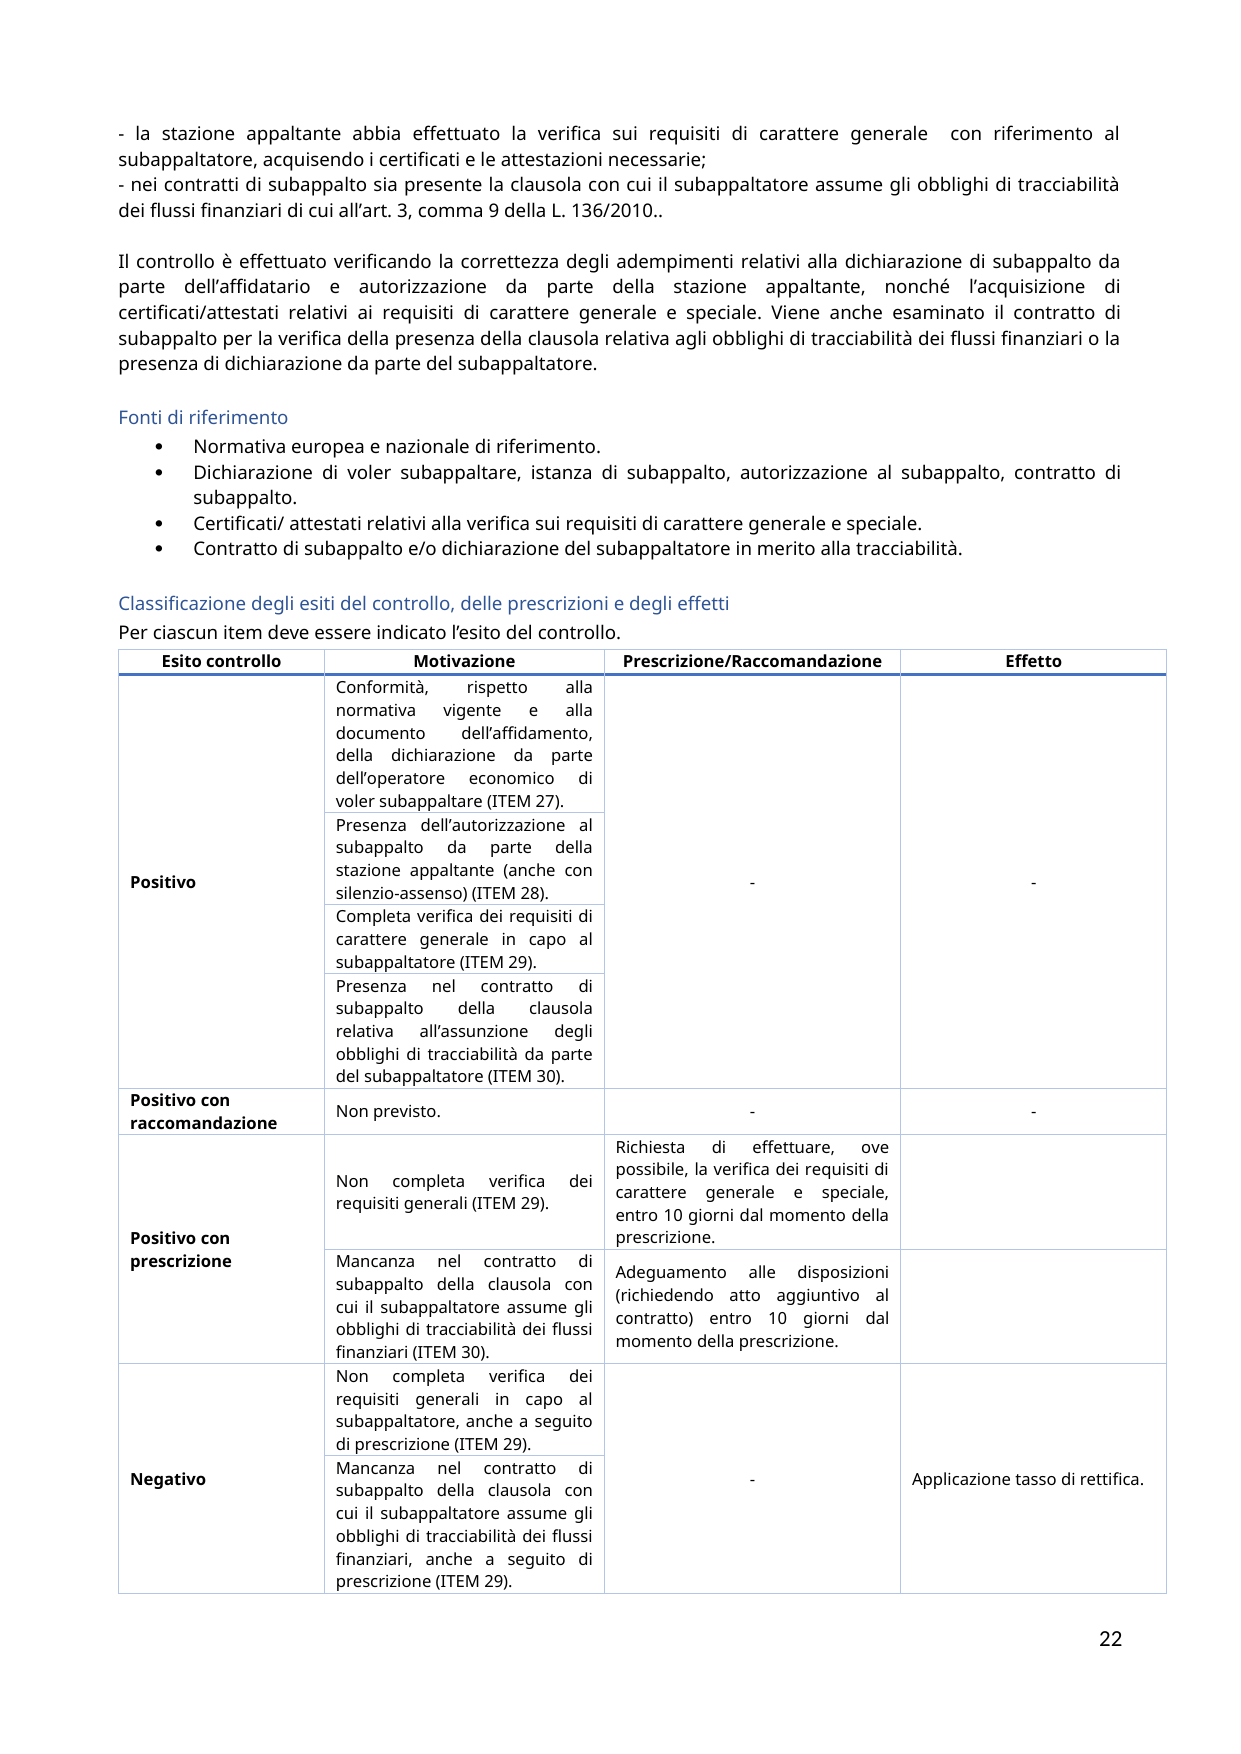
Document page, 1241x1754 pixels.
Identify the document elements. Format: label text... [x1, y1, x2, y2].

table_cell - [901, 1089, 1166, 1134]
text Il controllo è effettuato verificando la correttezza degli adempimenti relativi alla dichiarazione di subappalto da parte dell’affidatario e autorizzazione da parte della stazione appaltante, nonché l’acquisizione di certificati/attestati relativi ai requisiti di carattere generale e speciale. Viene anche esaminato il contratto di subappalto per la verifica della presenza della clausola relativa agli obblighi di tracciabilità dei flussi finanziari o la presenza di dichiarazione da parte del subappaltatore. [118, 248, 1122, 376]
table_cell Positivo con raccomandazione [119, 1089, 324, 1134]
table_cell Non completa verifica dei requisiti generali (ITEM 29). [325, 1135, 604, 1249]
table_header Esito controllo [119, 650, 324, 673]
table_cell Richiesta di effettuare, ove possibile, la verifica dei requisiti di carattere generale e speciale, entro 10 giorni dal momento della prescrizione. [605, 1135, 900, 1249]
table_header Effetto [901, 650, 1166, 673]
table_cell Conformità, rispetto alla normativa vigente e alla documento dell’affidamento, della dichiarazione da parte dell’operatore economico di voler subappaltare (ITEM 27). [325, 676, 604, 812]
table_cell Non previsto. [325, 1089, 604, 1134]
text - nei contratti di subappalto sia presente la clausola con cui il subappaltatore assume gli obblighi di tracciabilità dei flussi finanziari di cui all’art. 3, comma 9 della L. 136/2010.. [118, 172, 1122, 223]
table_cell - [901, 676, 1166, 1088]
table_cell - [605, 1089, 900, 1134]
text Per ciascun item deve essere indicato l’esito del controllo. [118, 620, 1122, 645]
text Classificazione degli esiti del controllo, delle prescrizioni e degli effetti [118, 590, 1122, 616]
text Fonti di riferimento [118, 404, 1122, 430]
table_cell [901, 1250, 1166, 1363]
table_cell Completa verifica dei requisiti di carattere generale in capo al subappaltatore (ITEM 29). [325, 905, 604, 973]
table_cell - [605, 1364, 900, 1592]
table_cell Mancanza nel contratto di subappalto della clausola con cui il subappaltatore assume gli obblighi di tracciabilità dei flussi finanziari, anche a seguito di prescrizione (ITEM 29). [325, 1456, 604, 1592]
list Certificati/ attestati relativi alla verifica sui requisiti di carattere generale e speciale. [156, 510, 1122, 536]
list Dichiarazione di voler subappaltare, istanza di subappalto, autorizzazione al subappalto, contratto di subappalto. [156, 459, 1122, 510]
table_cell - [605, 676, 900, 1088]
text - la stazione appaltante abbia effettuato la verifica sui requisiti di carattere generale con riferimento al subappaltatore, acquisendo i certificati e le attestazioni necessarie; [118, 121, 1122, 172]
table_cell [901, 1135, 1166, 1249]
table_cell Adeguamento alle disposizioni (richiedendo atto aggiuntivo al contratto) entro 10 giorni dal momento della prescrizione. [605, 1250, 900, 1363]
list Normativa europea e nazionale di riferimento. [156, 433, 1122, 459]
table_cell Positivo [119, 676, 324, 1088]
table_cell Positivo con prescrizione [119, 1135, 324, 1363]
table_header Motivazione [325, 650, 604, 673]
table_cell Presenza dell’autorizzazione al subappalto da parte della stazione appaltante (anche con silenzio-assenso) (ITEM 28). [325, 813, 604, 904]
table_header Prescrizione/Raccomandazione [605, 650, 900, 673]
list Contratto di subappalto e/o dichiarazione del subappaltatore in merito alla tracciabilità. [156, 536, 1122, 561]
table_cell Applicazione tasso di rettifica. [901, 1364, 1166, 1592]
table_cell Mancanza nel contratto di subappalto della clausola con cui il subappaltatore assume gli obblighi di tracciabilità dei flussi finanziari (ITEM 30). [325, 1250, 604, 1363]
table_cell Negativo [119, 1364, 324, 1592]
table_cell Non completa verifica dei requisiti generali in capo al subappaltatore, anche a seguito di prescrizione (ITEM 29). [325, 1364, 604, 1455]
table_cell Presenza nel contratto di subappalto della clausola relativa all’assunzione degli obblighi di tracciabilità da parte del subappaltatore (ITEM 30). [325, 974, 604, 1088]
